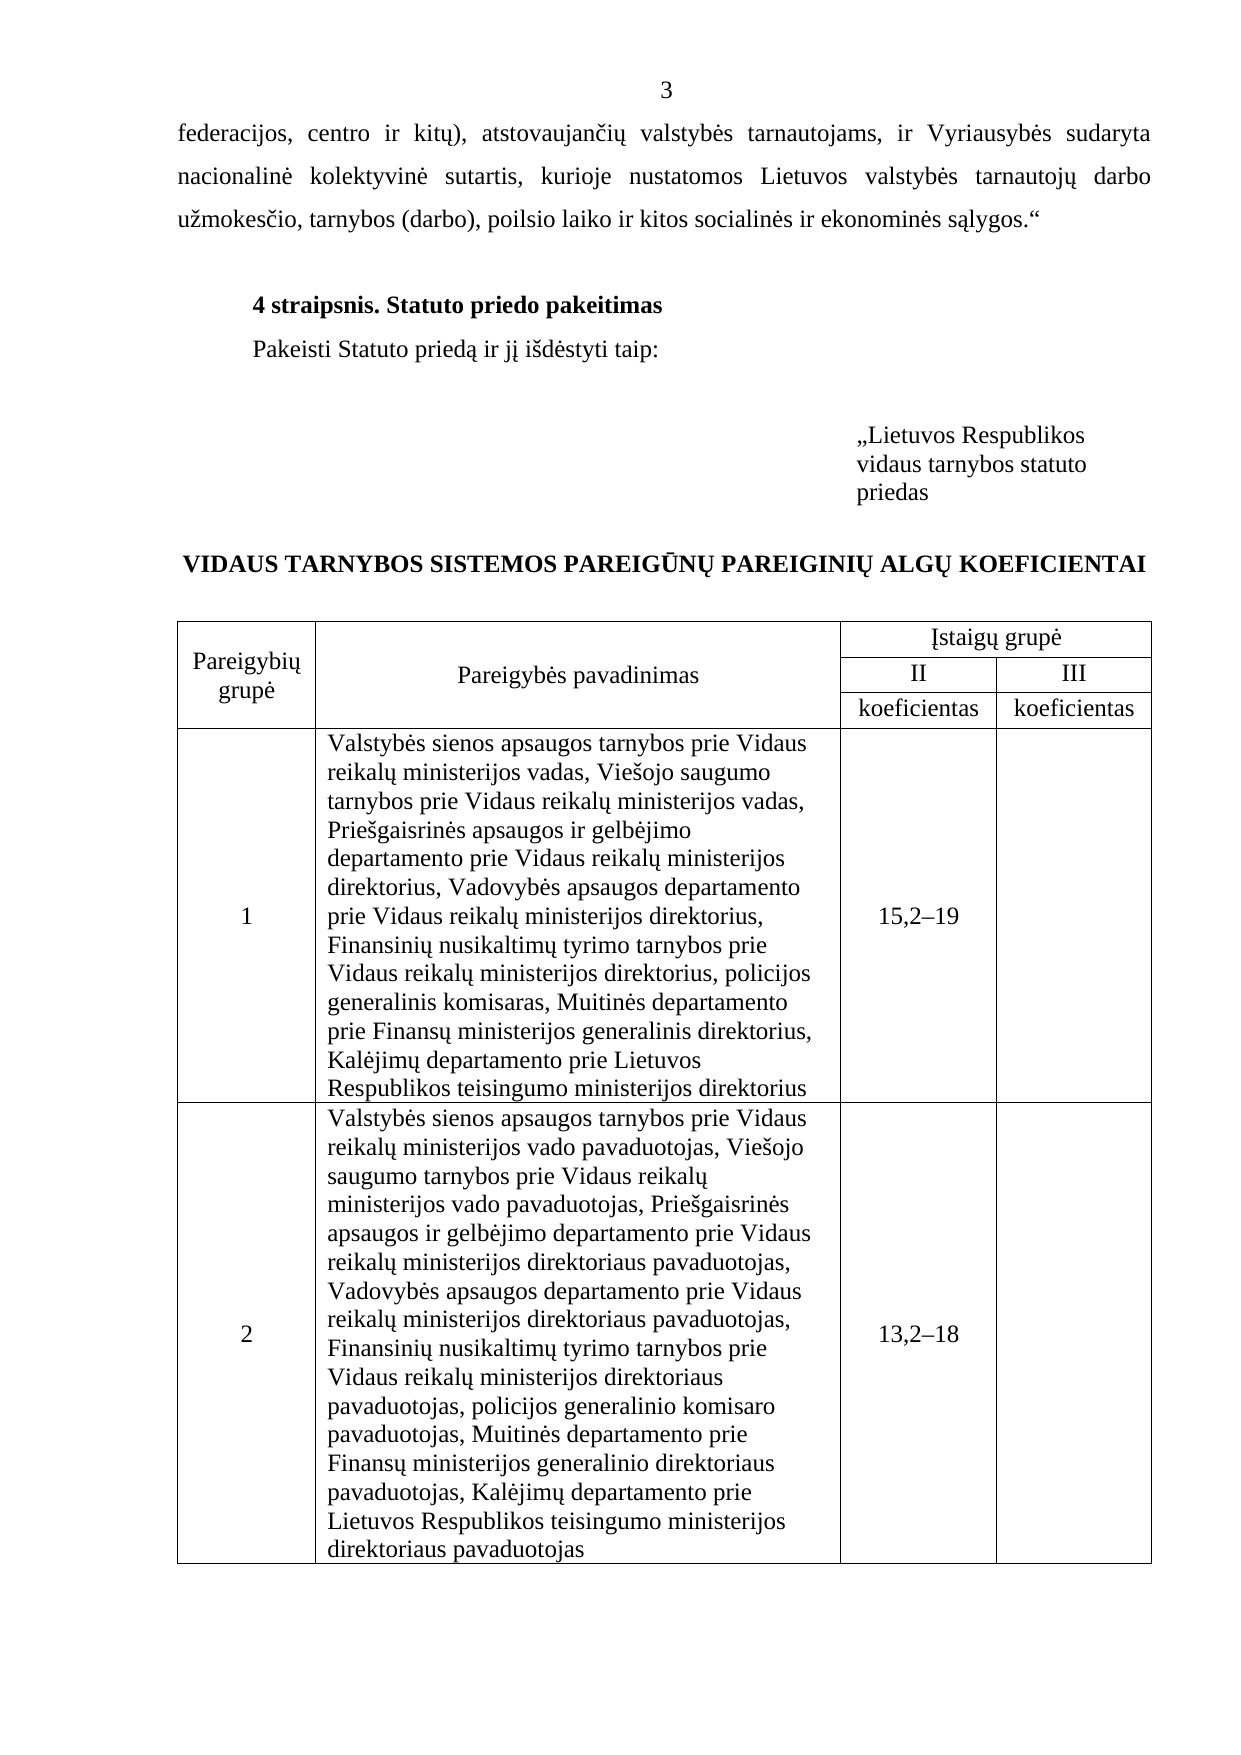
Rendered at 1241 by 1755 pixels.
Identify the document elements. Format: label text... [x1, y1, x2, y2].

text federacijos, centro ir kitų), atstovaujančių valstybės tarnautojams, ir Vyriausybės sudaryta nacionalinė kolektyvinė sutartis, kurioje nustatomos Lietuvos valstybės tarnautojų darbo užmokesčio, tarnybos (darbo), poilsio laiko ir kitos socialinės ir ekonominės sąlygos.“ [177, 118, 1152, 233]
table_cell Valstybės sienos apsaugos tarnybos prie Vidaus reikalų ministerijos vado pavaduotojas, Viešojo saugumo tarnybos prie Vidaus reikalų ministerijos vado pavaduotojas, Priešgaisrinės apsaugos ir gelbėjimo departamento prie Vidaus reikalų ministerijos direktoriaus pavaduotojas, Vadovybės apsaugos departamento prie Vidaus reikalų ministerijos direktoriaus pavaduotojas, Finansinių nusikaltimų tyrimo tarnybos prie Vidaus reikalų ministerijos direktoriaus pavaduotojas, policijos generalinio komisaro pavaduotojas, Muitinės departamento prie Finansų ministerijos generalinio direktoriaus pavaduotojas, Kalėjimų departamento prie Lietuvos Respublikos teisingumo ministerijos direktoriaus pavaduotojas [316, 1103, 840, 1563]
text 4 straipsnis. Statuto priedo pakeitimas [177, 291, 1152, 319]
table_cell II [841, 658, 996, 692]
table_cell [997, 1103, 1151, 1563]
table_cell 1 [178, 729, 315, 1102]
table_cell III [997, 658, 1151, 692]
table_cell 13,2–18 [841, 1103, 996, 1563]
text Pakeisti Statuto priedą ir jį išdėstyti taip: [177, 334, 1152, 362]
text „Lietuvos Respublikos [856, 420, 1152, 449]
table_cell koeficientas [997, 693, 1151, 727]
table_cell [997, 729, 1151, 1102]
text priedas [856, 477, 1152, 506]
text VIDAUS TARNYBOS SISTEMOS PAREIGŪNŲ PAREIGINIŲ ALGŲ KOEFICIENTAI [177, 549, 1152, 578]
table_header Pareigybių grupė [178, 622, 315, 727]
table_header Pareigybės pavadinimas [316, 622, 840, 727]
table_cell 15,2–19 [841, 729, 996, 1102]
table_header Įstaigų grupė [841, 622, 1151, 657]
table_cell Valstybės sienos apsaugos tarnybos prie Vidaus reikalų ministerijos vadas, Viešojo saugumo tarnybos prie Vidaus reikalų ministerijos vadas, Priešgaisrinės apsaugos ir gelbėjimo departamento prie Vidaus reikalų ministerijos direktorius, Vadovybės apsaugos departamento prie Vidaus reikalų ministerijos direktorius, Finansinių nusikaltimų tyrimo tarnybos prie Vidaus reikalų ministerijos direktorius, policijos generalinis komisaras, Muitinės departamento prie Finansų ministerijos generalinis direktorius, Kalėjimų departamento prie Lietuvos Respublikos teisingumo ministerijos direktorius [316, 729, 840, 1102]
table_cell 2 [178, 1103, 315, 1563]
text vidaus tarnybos statuto [856, 449, 1152, 477]
table_cell koeficientas [841, 693, 996, 727]
